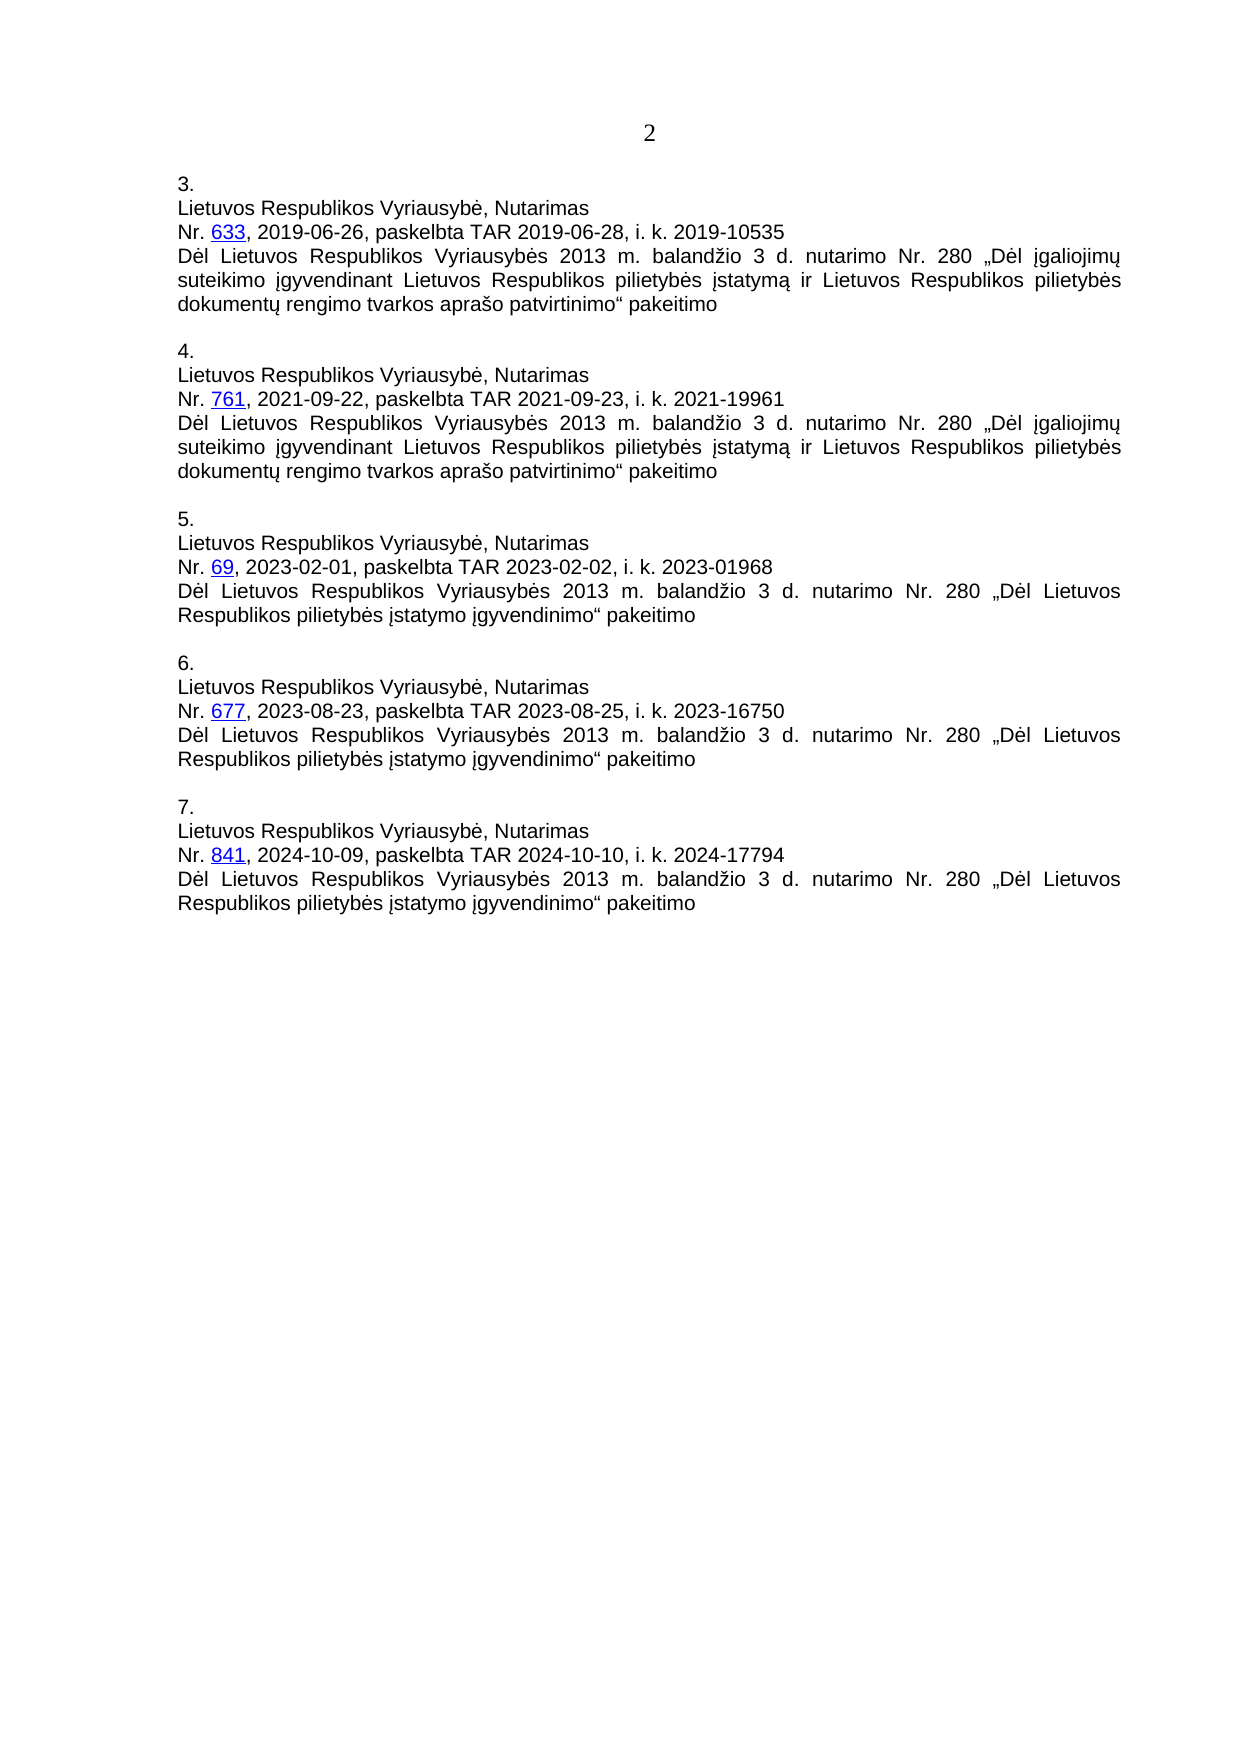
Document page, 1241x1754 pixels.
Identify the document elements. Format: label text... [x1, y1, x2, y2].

text Nr. 677, 2023-08-23, paskelbta TAR 2023-08-25, i. k. 2023-16750 [177, 699, 1122, 723]
text Lietuvos Respublikos Vyriausybė, Nutarimas [177, 196, 1122, 219]
text Dėl Lietuvos Respublikos Vyriausybės 2013 m. balandžio 3 d. nutarimo Nr. 280 „Dėl įgaliojimų suteikimo įgyvendinant Lietuvos Respublikos pilietybės įstatymą ir Lietuvos Respublikos pilietybės dokumentų rengimo tvarkos aprašo patvirtinimo“ pakeitimo [177, 243, 1122, 315]
text Dėl Lietuvos Respublikos Vyriausybės 2013 m. balandžio 3 d. nutarimo Nr. 280 „Dėl Lietuvos Respublikos pilietybės įstatymo įgyvendinimo“ pakeitimo [177, 866, 1122, 914]
text Nr. 841, 2024-10-09, paskelbta TAR 2024-10-10, i. k. 2024-17794 [177, 842, 1122, 866]
text 7. [177, 794, 1122, 818]
text Dėl Lietuvos Respublikos Vyriausybės 2013 m. balandžio 3 d. nutarimo Nr. 280 „Dėl įgaliojimų suteikimo įgyvendinant Lietuvos Respublikos pilietybės įstatymą ir Lietuvos Respublikos pilietybės dokumentų rengimo tvarkos aprašo patvirtinimo“ pakeitimo [177, 411, 1122, 483]
text Nr. 633, 2019-06-26, paskelbta TAR 2019-06-28, i. k. 2019-10535 [177, 219, 1122, 243]
text Dėl Lietuvos Respublikos Vyriausybės 2013 m. balandžio 3 d. nutarimo Nr. 280 „Dėl Lietuvos Respublikos pilietybės įstatymo įgyvendinimo“ pakeitimo [177, 579, 1122, 627]
text Nr. 69, 2023-02-01, paskelbta TAR 2023-02-02, i. k. 2023-01968 [177, 555, 1122, 579]
text Lietuvos Respublikos Vyriausybė, Nutarimas [177, 675, 1122, 699]
text 6. [177, 651, 1122, 675]
text Lietuvos Respublikos Vyriausybė, Nutarimas [177, 363, 1122, 387]
text 5. [177, 507, 1122, 531]
text Nr. 761, 2021-09-22, paskelbta TAR 2021-09-23, i. k. 2021-19961 [177, 387, 1122, 411]
text Lietuvos Respublikos Vyriausybė, Nutarimas [177, 818, 1122, 842]
text Dėl Lietuvos Respublikos Vyriausybės 2013 m. balandžio 3 d. nutarimo Nr. 280 „Dėl Lietuvos Respublikos pilietybės įstatymo įgyvendinimo“ pakeitimo [177, 723, 1122, 771]
text 3. [177, 172, 1122, 196]
text Lietuvos Respublikos Vyriausybė, Nutarimas [177, 531, 1122, 555]
text 4. [177, 339, 1122, 363]
